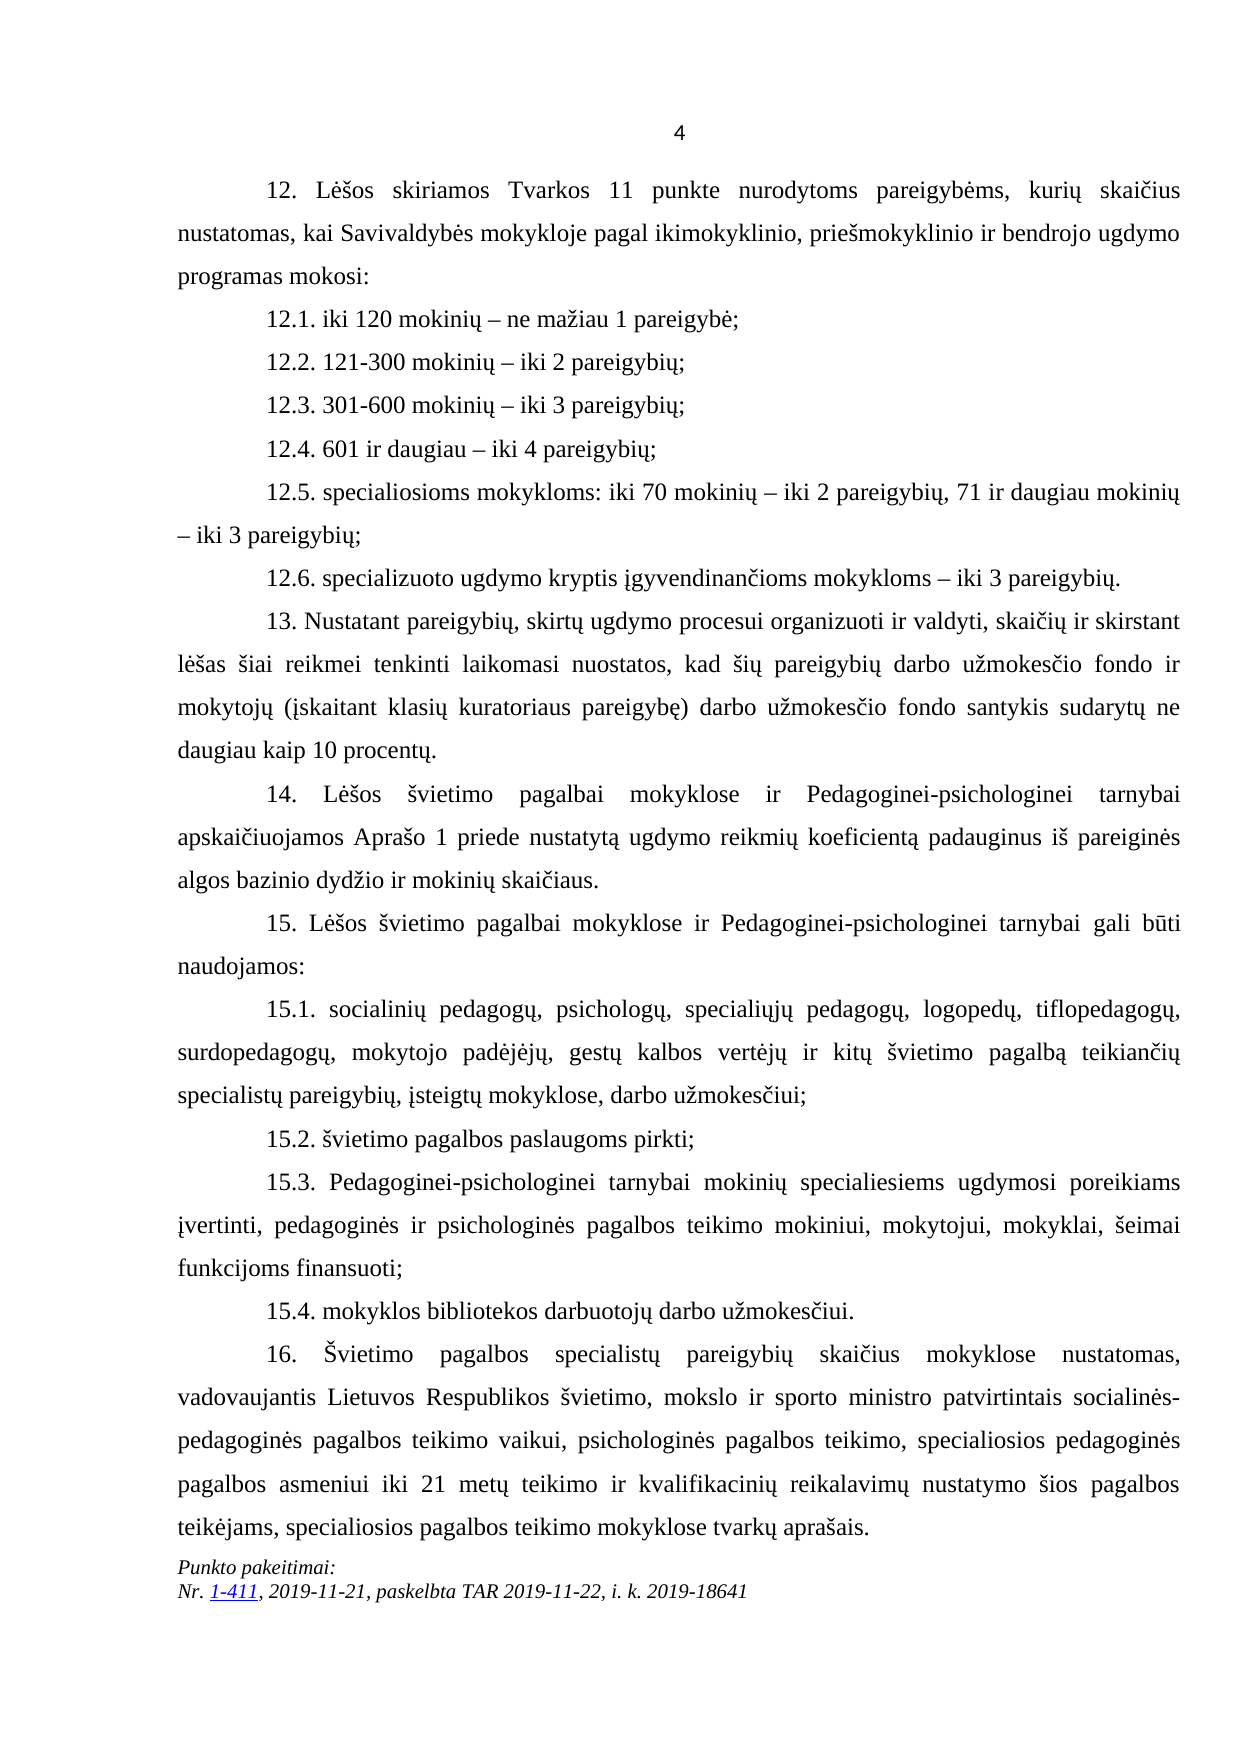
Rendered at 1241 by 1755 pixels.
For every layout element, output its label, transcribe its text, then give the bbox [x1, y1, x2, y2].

text 15.4. mokyklos bibliotekos darbuotojų darbo užmokesčiui. [177, 1296, 1181, 1325]
text 16. Švietimo pagalbos specialistų pareigybių skaičius mokyklose nustatomas, vadovaujantis Lietuvos Respublikos švietimo, mokslo ir sporto ministro patvirtintais socialinės- pedagoginės pagalbos teikimo vaikui, psichologinės pagalbos teikimo, specialiosios pedagoginės pagalbos asmeniui iki 21 metų teikimo ir kvalifikacinių reikalavimų nustatymo šios pagalbos teikėjams, specialiosios pagalbos teikimo mokyklose tvarkų aprašais. [177, 1339, 1181, 1541]
text 15. Lėšos švietimo pagalbai mokyklose ir Pedagoginei-psichologinei tarnybai gali būti naudojamos: [177, 908, 1181, 980]
text 15.3. Pedagoginei-psichologinei tarnybai mokinių specialiesiems ugdymosi poreikiams įvertinti, pedagoginės ir psichologinės pagalbos teikimo mokiniui, mokytojui, mokyklai, šeimai funkcijoms finansuoti; [177, 1167, 1181, 1282]
text Nr. 1-411, 2019-11-21, paskelbta TAR 2019-11-22, i. k. 2019-18641 [177, 1579, 1181, 1603]
text Punkto pakeitimai: [177, 1555, 1181, 1579]
text 15.1. socialinių pedagogų, psichologų, specialiųjų pedagogų, logopedų, tiflopedagogų, surdopedagogų, mokytojo padėjėjų, gestų kalbos vertėjų ir kitų švietimo pagalbą teikiančių specialistų pareigybių, įsteigtų mokyklose, darbo užmokesčiui; [177, 994, 1181, 1109]
text 14. Lėšos švietimo pagalbai mokyklose ir Pedagoginei-psichologinei tarnybai apskaičiuojamos Aprašo 1 priede nustatytą ugdymo reikmių koeficientą padauginus iš pareiginės algos bazinio dydžio ir mokinių skaičiaus. [177, 779, 1181, 894]
text 12.3. 301-600 mokinių – iki 3 pareigybių; [177, 391, 1181, 419]
text 15.2. švietimo pagalbos paslaugoms pirkti; [177, 1124, 1181, 1152]
text 12.1. iki 120 mokinių – ne mažiau 1 pareigybė; [177, 304, 1181, 333]
text 12.4. 601 ir daugiau – iki 4 pareigybių; [177, 434, 1181, 462]
text 12.6. specializuoto ugdymo kryptis įgyvendinančioms mokykloms – iki 3 pareigybių. [177, 563, 1181, 592]
text 12. Lėšos skiriamos Tvarkos 11 punkte nurodytoms pareigybėms, kurių skaičius nustatomas, kai Savivaldybės mokykloje pagal ikimokyklinio, priešmokyklinio ir bendrojo ugdymo programas mokosi: [177, 175, 1181, 290]
text 12.2. 121-300 mokinių – iki 2 pareigybių; [177, 347, 1181, 376]
text 13. Nustatant pareigybių, skirtų ugdymo procesui organizuoti ir valdyti, skaičių ir skirstant lėšas šiai reikmei tenkinti laikomasi nuostatos, kad šių pareigybių darbo užmokesčio fondo ir mokytojų (įskaitant klasių kuratoriaus pareigybę) darbo užmokesčio fondo santykis sudarytų ne daugiau kaip 10 procentų. [177, 606, 1181, 764]
text 12.5. specialiosioms mokykloms: iki 70 mokinių – iki 2 pareigybių, 71 ir daugiau mokinių – iki 3 pareigybių; [177, 477, 1181, 549]
